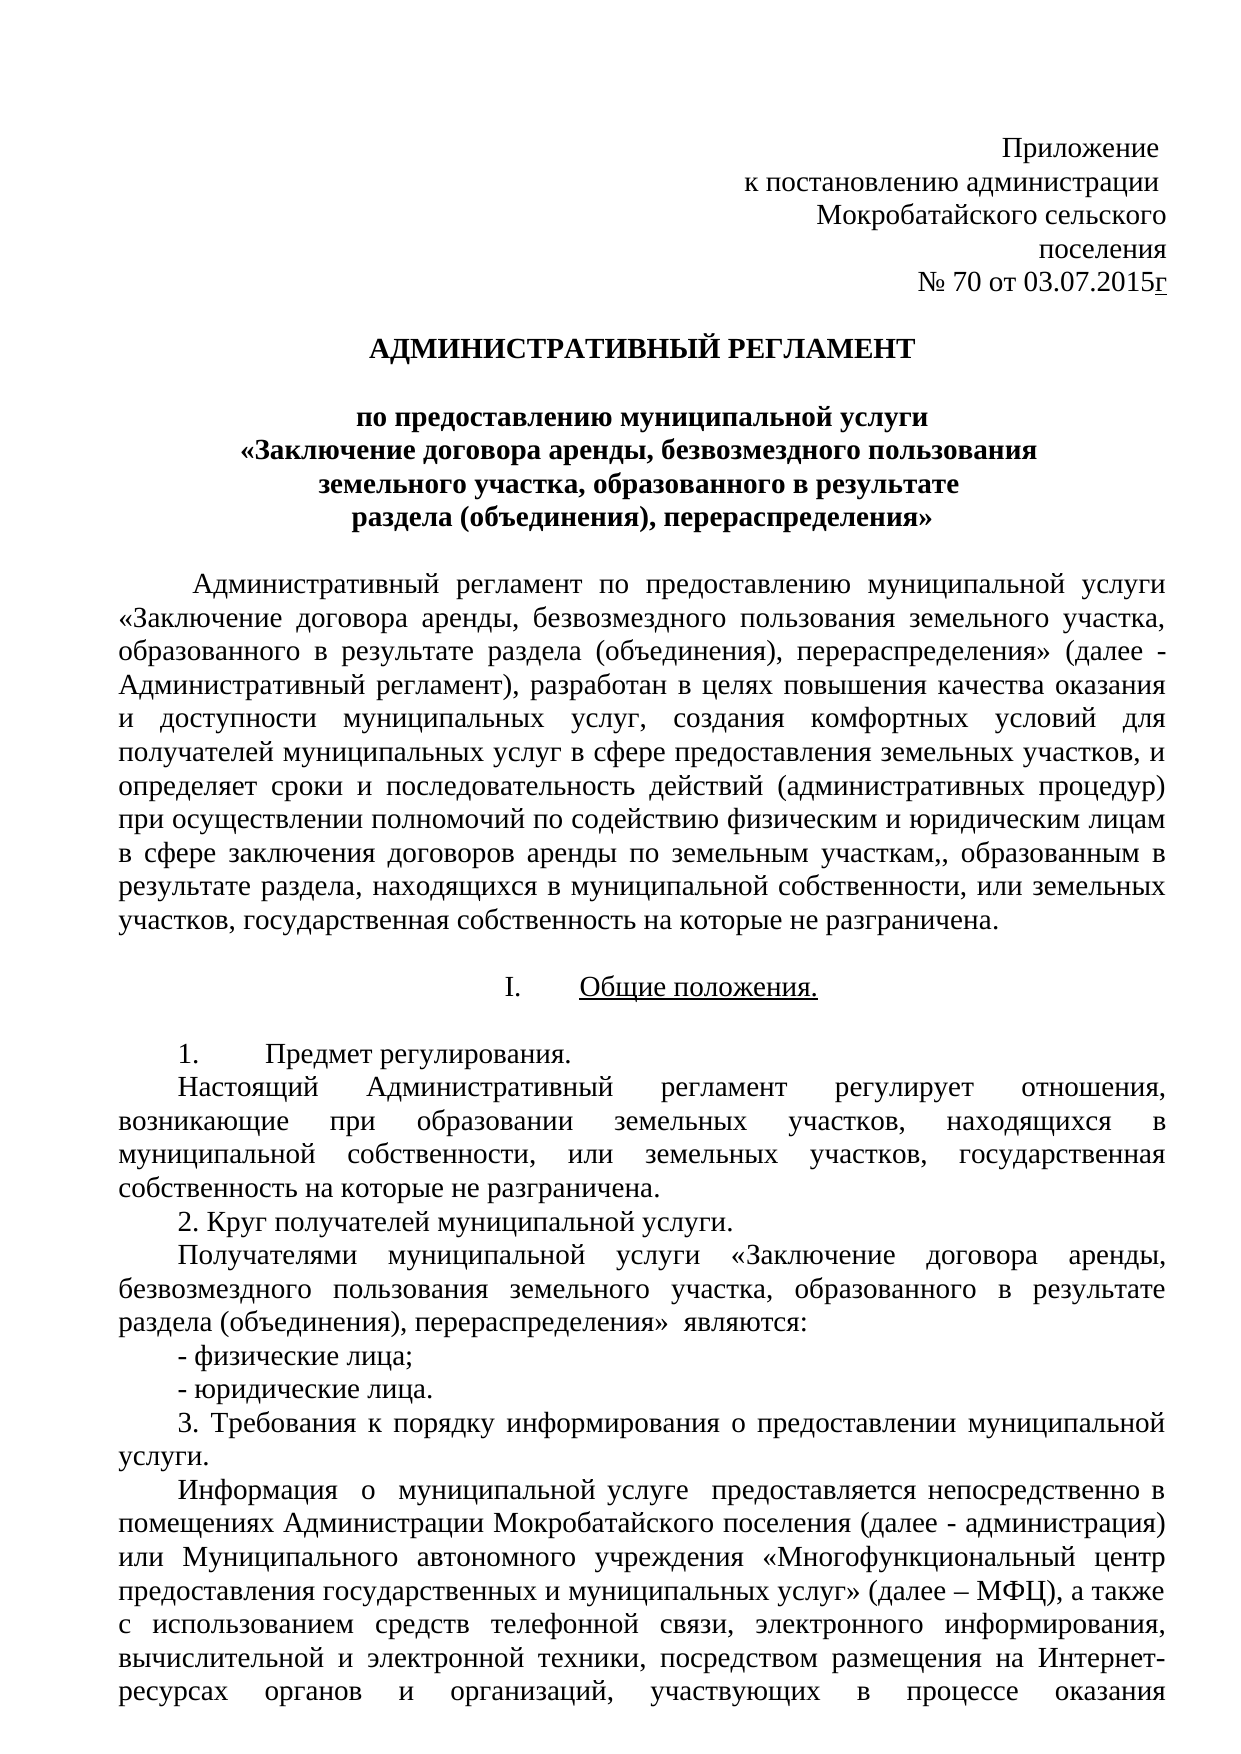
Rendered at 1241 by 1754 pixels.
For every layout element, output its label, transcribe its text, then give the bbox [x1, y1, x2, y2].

text «Заключение договора аренды, безвозмездного пользования [118, 432, 1167, 466]
text Информация о муниципальной услуге предоставляется непосредственно в помещениях Администрации Мокробатайского поселения (далее - администрация) или Муниципального автономного учреждения «Многофункциональный центр предоставления государственных и муниципальных услуг» (далее – МФЦ), а также с использованием средств телефонной связи, электронного информирования, вычислительной и электронной техники, посредством размещения на Интернет-ресурсах органов и организаций, участвующих в процессе оказания [118, 1472, 1167, 1707]
text по предоставлению муниципальной услуги [118, 399, 1167, 432]
text 1. Предмет регулирования. [118, 1036, 1167, 1069]
text Мокробатайского сельского поселения [441, 197, 1167, 264]
text № 70 от 03.07.2015г [118, 264, 1167, 298]
list Общие положения. [156, 969, 1167, 1002]
text - физические лица; [118, 1338, 1167, 1371]
text раздела (объединения), перераспределения» [118, 499, 1167, 533]
text 2. Круг получателей муниципальной услуги. [118, 1204, 1167, 1237]
text Получателями муниципальной услуги «Заключение договора аренды, безвозмездного пользования земельного участка, образованного в результате раздела (объединения), перераспределения» являются: [118, 1237, 1167, 1338]
text Приложение [118, 130, 1167, 164]
text земельного участка, образованного в результате [118, 466, 1167, 499]
text к постановлению администрации [441, 164, 1167, 197]
text Административный регламент по предоставлению муниципальной услуги «Заключение договора аренды, безвозмездного пользования земельного участка, образованного в результате раздела (объединения), перераспределения» (далее - Административный регламент), разработан в целях повышения качества оказания и доступности муниципальных услуг, создания комфортных условий для получателей муниципальных услуг в сфере предоставления земельных участков, и определяет сроки и последовательность действий (административных процедур) при осуществлении полномочий по содействию физическим и юридическим лицам в сфере заключения договоров аренды по земельным участкам,, образованным в результате раздела, находящихся в муниципальной собственности, или земельных участков, государственная собственность на которые не разграничена. [118, 566, 1167, 935]
text АДМИНИСТРАТИВНЫЙ РЕГЛАМЕНТ [118, 332, 1167, 365]
text 3. Требования к порядку информирования о предоставлении муниципальной услуги. [118, 1405, 1167, 1472]
text Настоящий Административный регламент регулирует отношения, возникающие при образовании земельных участков, находящихся в муниципальной собственности, или земельных участков, государственная собственность на которые не разграничена. [118, 1069, 1167, 1204]
text - юридические лица. [118, 1371, 1167, 1405]
